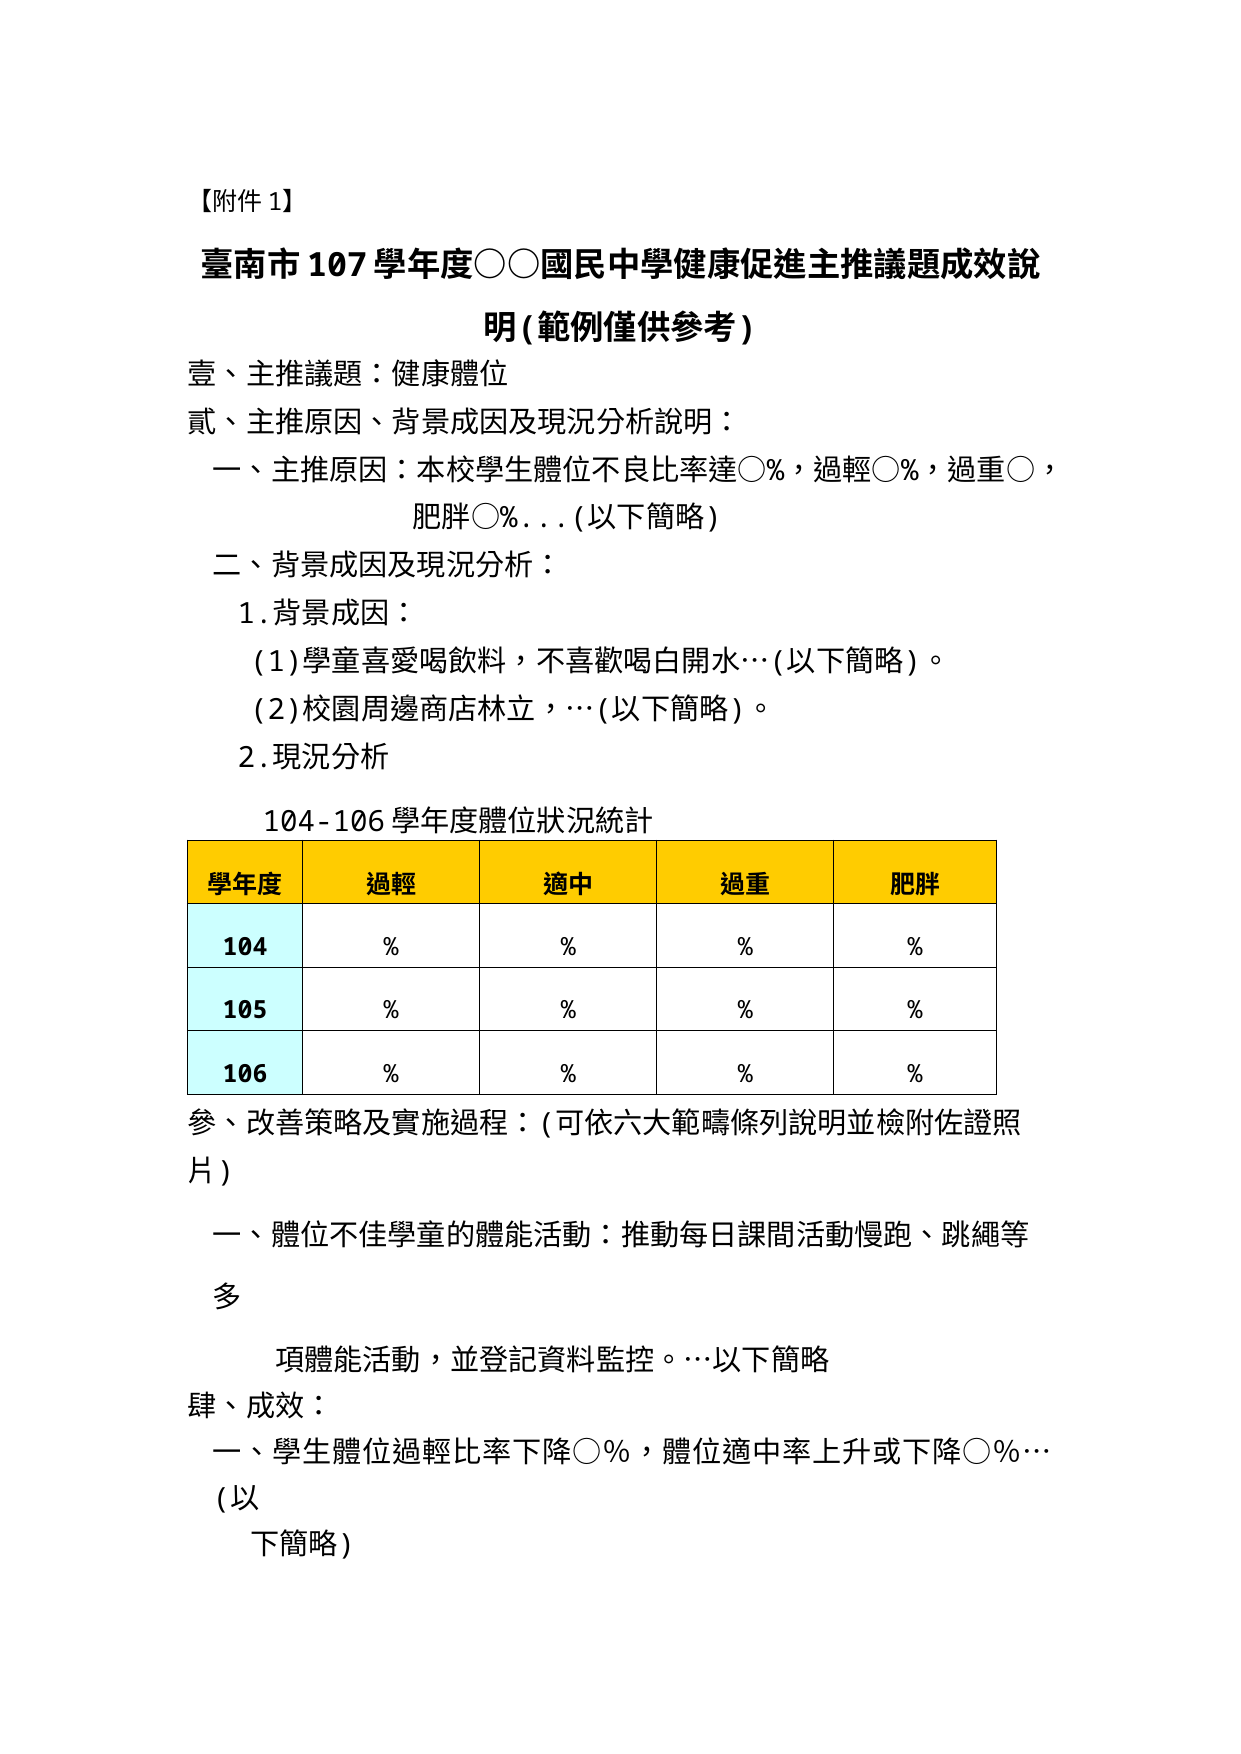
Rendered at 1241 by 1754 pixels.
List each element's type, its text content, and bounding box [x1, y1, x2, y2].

text 一、主推原因：本校學生體位不良比率達○%，過輕○%，過重○， [212, 442, 1053, 489]
table_cell % [834, 1031, 996, 1094]
table_cell 105 [188, 968, 302, 1030]
table_cell % [834, 968, 996, 1030]
table_cell 106 [188, 1031, 302, 1094]
text 2.現況分析 [237, 729, 1053, 777]
text 項體能活動，並登記資料監控。…以下簡略 [275, 1316, 1053, 1378]
text 參、改善策略及實施過程：(可依六大範疇條列說明並檢附佐證照片) [187, 1095, 1053, 1191]
text 104-106學年度體位狀況統計 [262, 777, 1053, 839]
text 貳、主推原因、背景成因及現況分析說明： [187, 394, 1053, 442]
table_cell % [480, 1031, 656, 1094]
text 肆、成效： [187, 1378, 1053, 1426]
text 一、學生體位過輕比率下降○％，體位適中率上升或下降○％…(以 [212, 1426, 1053, 1518]
table_cell % [657, 968, 833, 1030]
table_cell % [834, 904, 996, 967]
text 一、體位不佳學童的體能活動：推動每日課間活動慢跑、跳繩等多 [212, 1191, 1053, 1316]
text 下簡略) [250, 1518, 1053, 1563]
table_cell % [480, 968, 656, 1030]
text 二、背景成因及現況分析： [212, 537, 1053, 585]
table_cell % [303, 1031, 479, 1094]
text (2)校園周邊商店林立，…(以下簡略)。 [250, 681, 1053, 729]
text 【附件1】 [187, 158, 1053, 221]
table_cell % [480, 904, 656, 967]
table_header 學年度 [188, 841, 302, 903]
table_header 過輕 [303, 841, 479, 903]
table_cell % [303, 968, 479, 1030]
text 臺南市107學年度○○國民中學健康促進主推議題成效說明(範例僅供參考) [187, 221, 1053, 346]
table_header 肥胖 [834, 841, 996, 903]
table_cell % [657, 904, 833, 967]
table_header 過重 [657, 841, 833, 903]
text 壹、主推議題：健康體位 [187, 346, 1053, 394]
table_cell % [657, 1031, 833, 1094]
table_cell % [303, 904, 479, 967]
text (1)學童喜愛喝飲料，不喜歡喝白開水…(以下簡略)。 [250, 633, 1053, 681]
text 1.背景成因： [237, 585, 1053, 633]
text 肥胖○%...(以下簡略) [412, 489, 1053, 537]
table_cell 104 [188, 904, 302, 967]
table_header 適中 [480, 841, 656, 903]
